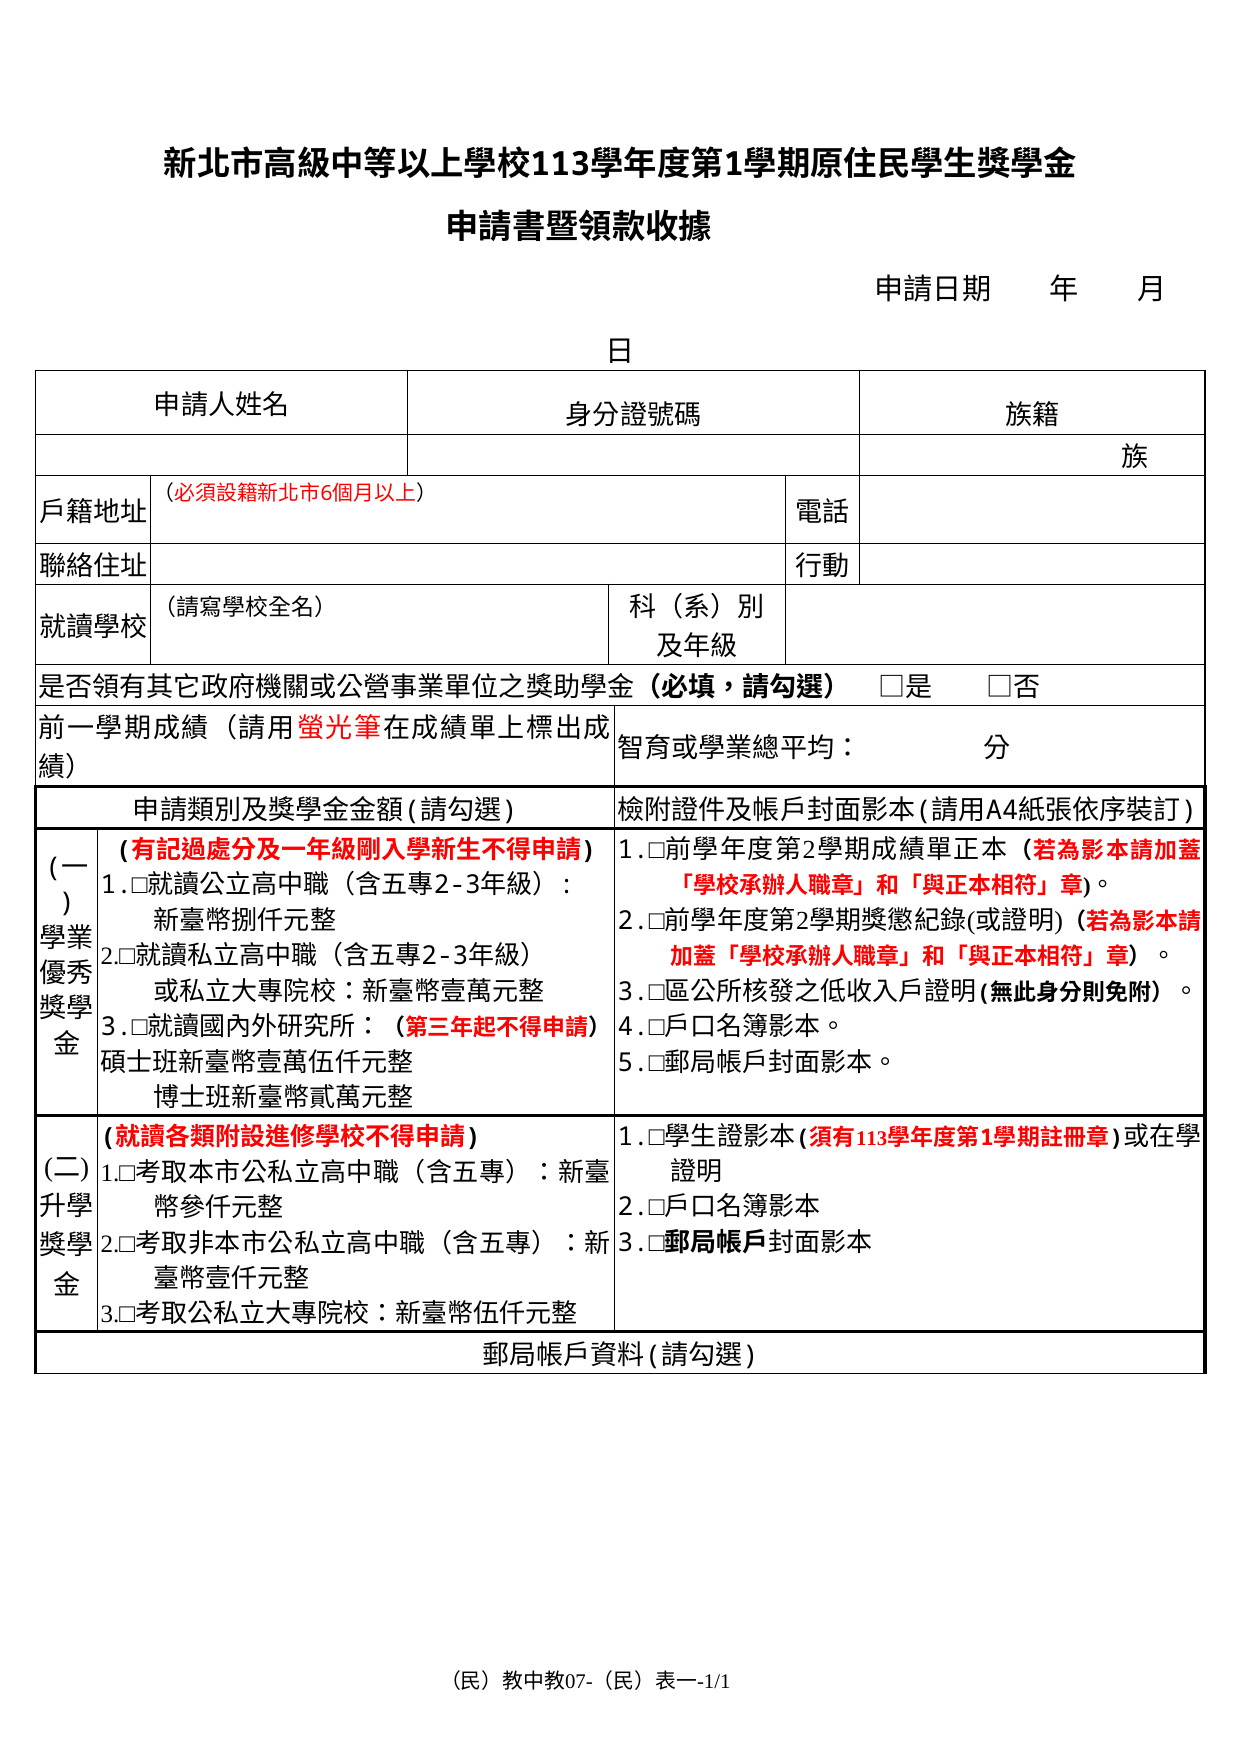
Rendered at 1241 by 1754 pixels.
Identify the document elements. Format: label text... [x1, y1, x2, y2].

table_cell [860, 476, 1204, 543]
table_cell 聯絡住址 [36, 544, 150, 583]
table_cell [786, 585, 1204, 664]
table_cell 郵局帳戶資料(請勾選) [37, 1333, 1203, 1372]
table_cell (就讀各類附設進修學校不得申請) □考取本市公私立高中職（含五專）：新臺幣參仟元整 □考取非本市公私立高中職（含五專）：新臺幣壹仟元整 □考取公私立大專院校：新臺幣伍仟元整 [98, 1117, 614, 1330]
table_cell [151, 544, 785, 583]
table_cell (一) 學業優秀獎學金 [37, 830, 97, 1113]
table_cell (有記過處分及一年級剛入學新生不得申請) □就讀公立高中職（含五專2-3年級）: 新臺幣捌仟元整 □就讀私立高中職（含五專2-3年級） 或私立大專院校：新臺幣壹萬元整 3.□就讀國內外研究所：（第三年起不得申請）碩士班新臺幣壹萬伍仟元整 博士班新臺幣貳萬元整 [98, 830, 614, 1113]
table_cell 戶籍地址 [36, 476, 150, 543]
table_cell □前學年度第2學期成績單正本（若為影本請加蓋「學校承辦人職章」和「與正本相符」章)。 □前學年度第2學期獎懲紀錄(或證明)（若為影本請加蓋「學校承辦人職章」和「與正本相符」章）。 □區公所核發之低收入戶證明(無此身分則免附）。 □戶口名簿影本。 □郵局帳戶封面影本。 [615, 830, 1203, 1113]
table_cell 申請人姓名 [36, 371, 407, 434]
table_cell (二)升學獎學金 [37, 1117, 97, 1330]
table_cell 電話 [786, 476, 859, 543]
table_cell [408, 435, 859, 474]
table_cell 前一學期成績（請用螢光筆在成績單上標出成績） [36, 706, 614, 784]
table_header 新北市高級中等以上學校113學年度第1學期原住民學生獎學金 申請書暨領款收據 申請日期 年 月 日 [35, 120, 1205, 369]
table_cell （必須設籍新北市6個月以上） [151, 476, 785, 543]
table_cell 身分證號碼 [408, 371, 859, 434]
table_cell [36, 435, 407, 474]
table_cell 是否領有其它政府機關或公營事業單位之獎助學金（必填，請勾選） □是 □否 [36, 665, 1204, 704]
table_cell 1.□學生證影本(須有113學年度第1學期註冊章)或在學證明 2.□戶口名簿影本 3.□郵局帳戶封面影本 [615, 1117, 1203, 1330]
table_cell 族 [860, 435, 1204, 474]
table_cell 檢附證件及帳戶封面影本(請用A4紙張依序裝訂) [615, 788, 1203, 827]
table_cell [860, 544, 1204, 583]
table_cell 科（系）別 及年級 [609, 585, 785, 664]
table_cell 就讀學校 [36, 585, 150, 664]
table_cell 行動 [786, 544, 859, 583]
table_cell 族籍 [860, 371, 1204, 434]
table_cell （請寫學校全名） [151, 585, 608, 664]
table_cell 申請類別及獎學金金額(請勾選) [37, 788, 614, 827]
table_cell 智育或學業總平均： 分 [615, 706, 1204, 784]
